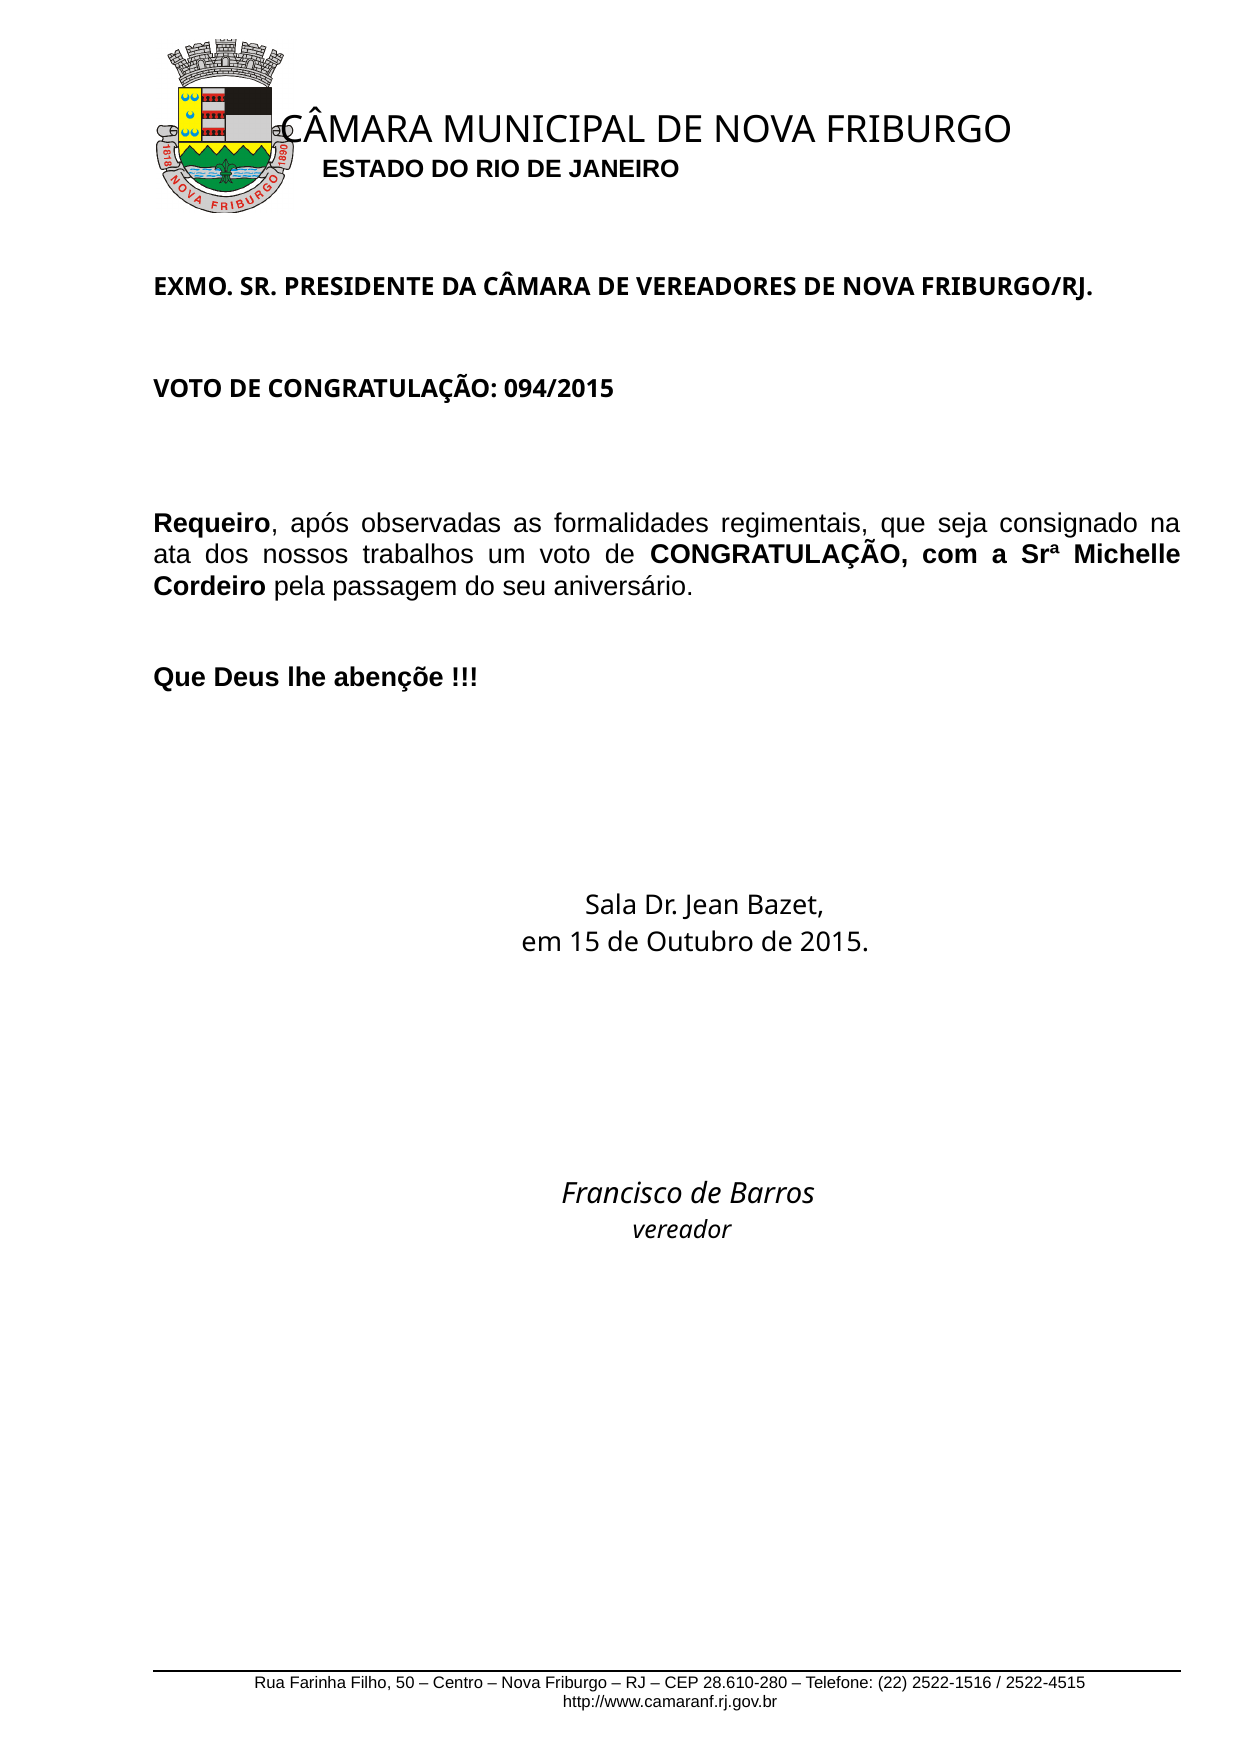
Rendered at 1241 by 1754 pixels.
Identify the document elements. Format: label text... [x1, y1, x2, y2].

text Francisco de Barros [153, 1172, 1181, 1212]
text EXMO. SR. PRESIDENTE DA CÂMARA DE VEREADORES DE NOVA FRIBURGO/RJ. [153, 269, 1181, 303]
text Que Deus lhe abençõe !!! [153, 661, 1181, 692]
list Sala Dr. Jean Bazet, [191, 886, 1181, 923]
text vereador [153, 1212, 1181, 1246]
text em 15 de Outubro de 2015. [153, 923, 1181, 959]
text VOTO DE CONGRATULAÇÃO: 094/2015 [153, 371, 1181, 405]
text Requeiro, após observadas as formalidades regimentais, que seja consignado na ata dos nossos trabalhos um voto de CONGRATULAÇÃO, com a Srª Michelle Cordeiro pela passagem do seu aniversário. [153, 507, 1181, 601]
